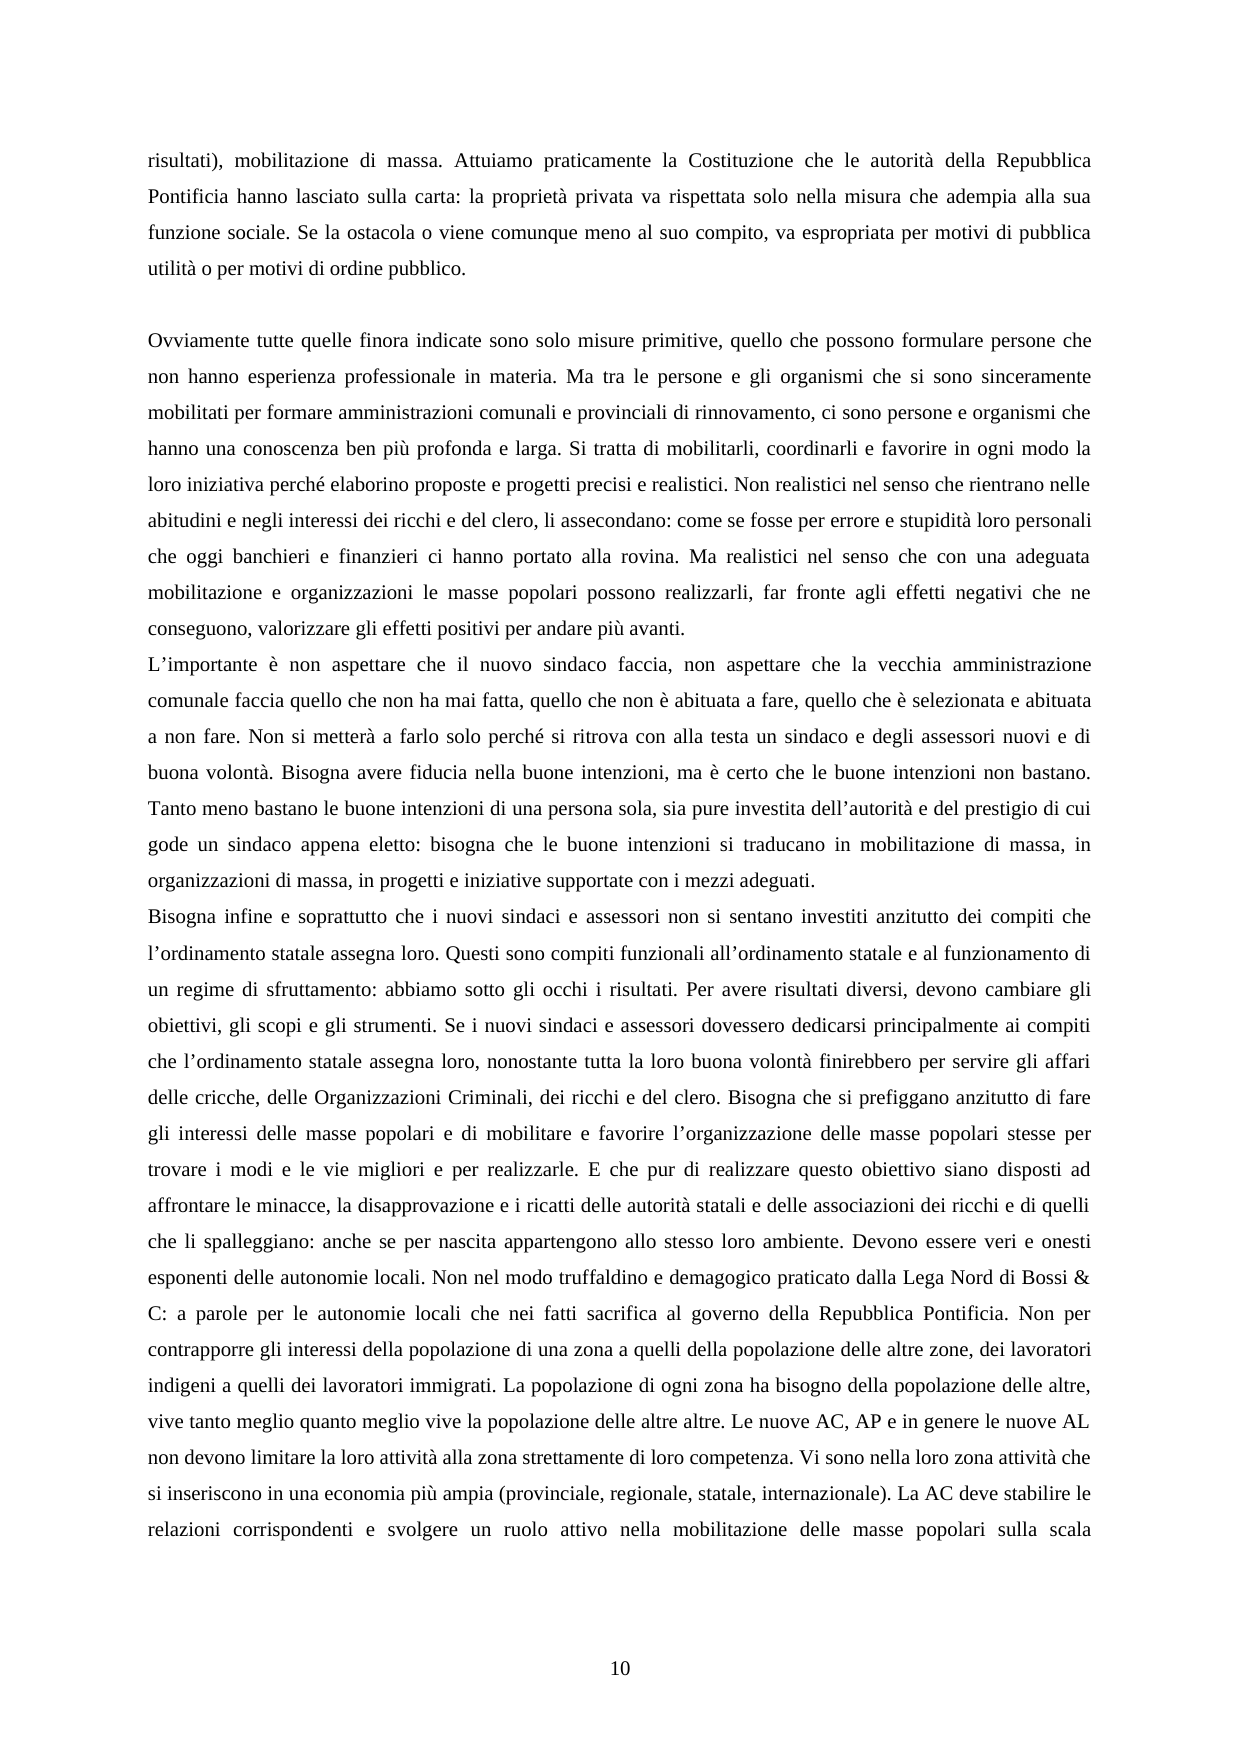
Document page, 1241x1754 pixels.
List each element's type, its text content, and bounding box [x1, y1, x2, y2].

text Bisogna infine e soprattutto che i nuovi sindaci e assessori non si sentano investiti anzitutto dei compiti che l’ordinamento statale assegna loro. Questi sono compiti funzionali all’ordinamento statale e al funzionamento di un regime di sfruttamento: abbiamo sotto gli occhi i risultati. Per avere risultati diversi, devono cambiare gli obiettivi, gli scopi e gli strumenti. Se i nuovi sindaci e assessori dovessero dedicarsi principalmente ai compiti che l’ordinamento statale assegna loro, nonostante tutta la loro buona volontà finirebbero per servire gli affari delle cricche, delle Organizzazioni Criminali, dei ricchi e del clero. Bisogna che si prefiggano anzitutto di fare gli interessi delle masse popolari e di mobilitare e favorire l’organizzazione delle masse popolari stesse per trovare i modi e le vie migliori e per realizzarle. E che pur di realizzare questo obiettivo siano disposti ad affrontare le minacce, la disapprovazione e i ricatti delle autorità statali e delle associazioni dei ricchi e di quelli che li spalleggiano: anche se per nascita appartengono allo stesso loro ambiente. Devono essere veri e onesti esponenti delle autonomie locali. Non nel modo truffaldino e demagogico praticato dalla Lega Nord di Bossi & C: a parole per le autonomie locali che nei fatti sacrifica al governo della Repubblica Pontificia. Non per contrapporre gli interessi della popolazione di una zona a quelli della popolazione delle altre zone, dei lavoratori indigeni a quelli dei lavoratori immigrati. La popolazione di ogni zona ha bisogno della popolazione delle altre, vive tanto meglio quanto meglio vive la popolazione delle altre altre. Le nuove AC, AP e in genere le nuove AL non devono limitare la loro attività alla zona strettamente di loro competenza. Vi sono nella loro zona attività che si inseriscono in una economia più ampia (provinciale, regionale, statale, internazionale). La AC deve stabilire le relazioni corrispondenti e svolgere un ruolo attivo nella mobilitazione delle masse popolari sulla scala [148, 904, 1092, 1541]
text L’importante è non aspettare che il nuovo sindaco faccia, non aspettare che la vecchia amministrazione comunale faccia quello che non ha mai fatta, quello che non è abituata a fare, quello che è selezionata e abituata a non fare. Non si metterà a farlo solo perché si ritrova con alla testa un sindaco e degli assessori nuovi e di buona volontà. Bisogna avere fiducia nella buone intenzioni, ma è certo che le buone intenzioni non bastano. Tanto meno bastano le buone intenzioni di una persona sola, sia pure investita dell’autorità e del prestigio di cui gode un sindaco appena eletto: bisogna che le buone intenzioni si traducano in mobilitazione di massa, in organizzazioni di massa, in progetti e iniziative supportate con i mezzi adeguati. [148, 652, 1092, 892]
text Ovviamente tutte quelle finora indicate sono solo misure primitive, quello che possono formulare persone che non hanno esperienza professionale in materia. Ma tra le persone e gli organismi che si sono sinceramente mobilitati per formare amministrazioni comunali e provinciali di rinnovamento, ci sono persone e organismi che hanno una conoscenza ben più profonda e larga. Si tratta di mobilitarli, coordinarli e favorire in ogni modo la loro iniziativa perché elaborino proposte e progetti precisi e realistici. Non realistici nel senso che rientrano nelle abitudini e negli interessi dei ricchi e del clero, li assecondano: come se fosse per errore e stupidità loro personali che oggi banchieri e finanzieri ci hanno portato alla rovina. Ma realistici nel senso che con una adeguata mobilitazione e organizzazioni le masse popolari possono realizzarli, far fronte agli effetti negativi che ne conseguono, valorizzare gli effetti positivi per andare più avanti. [148, 328, 1092, 640]
text risultati), mobilitazione di massa. Attuiamo praticamente la Costituzione che le autorità della Repubblica Pontificia hanno lasciato sulla carta: la proprietà privata va rispettata solo nella misura che adempia alla sua funzione sociale. Se la ostacola o viene comunque meno al suo compito, va espropriata per motivi di pubblica utilità o per motivi di ordine pubblico. [148, 148, 1092, 280]
